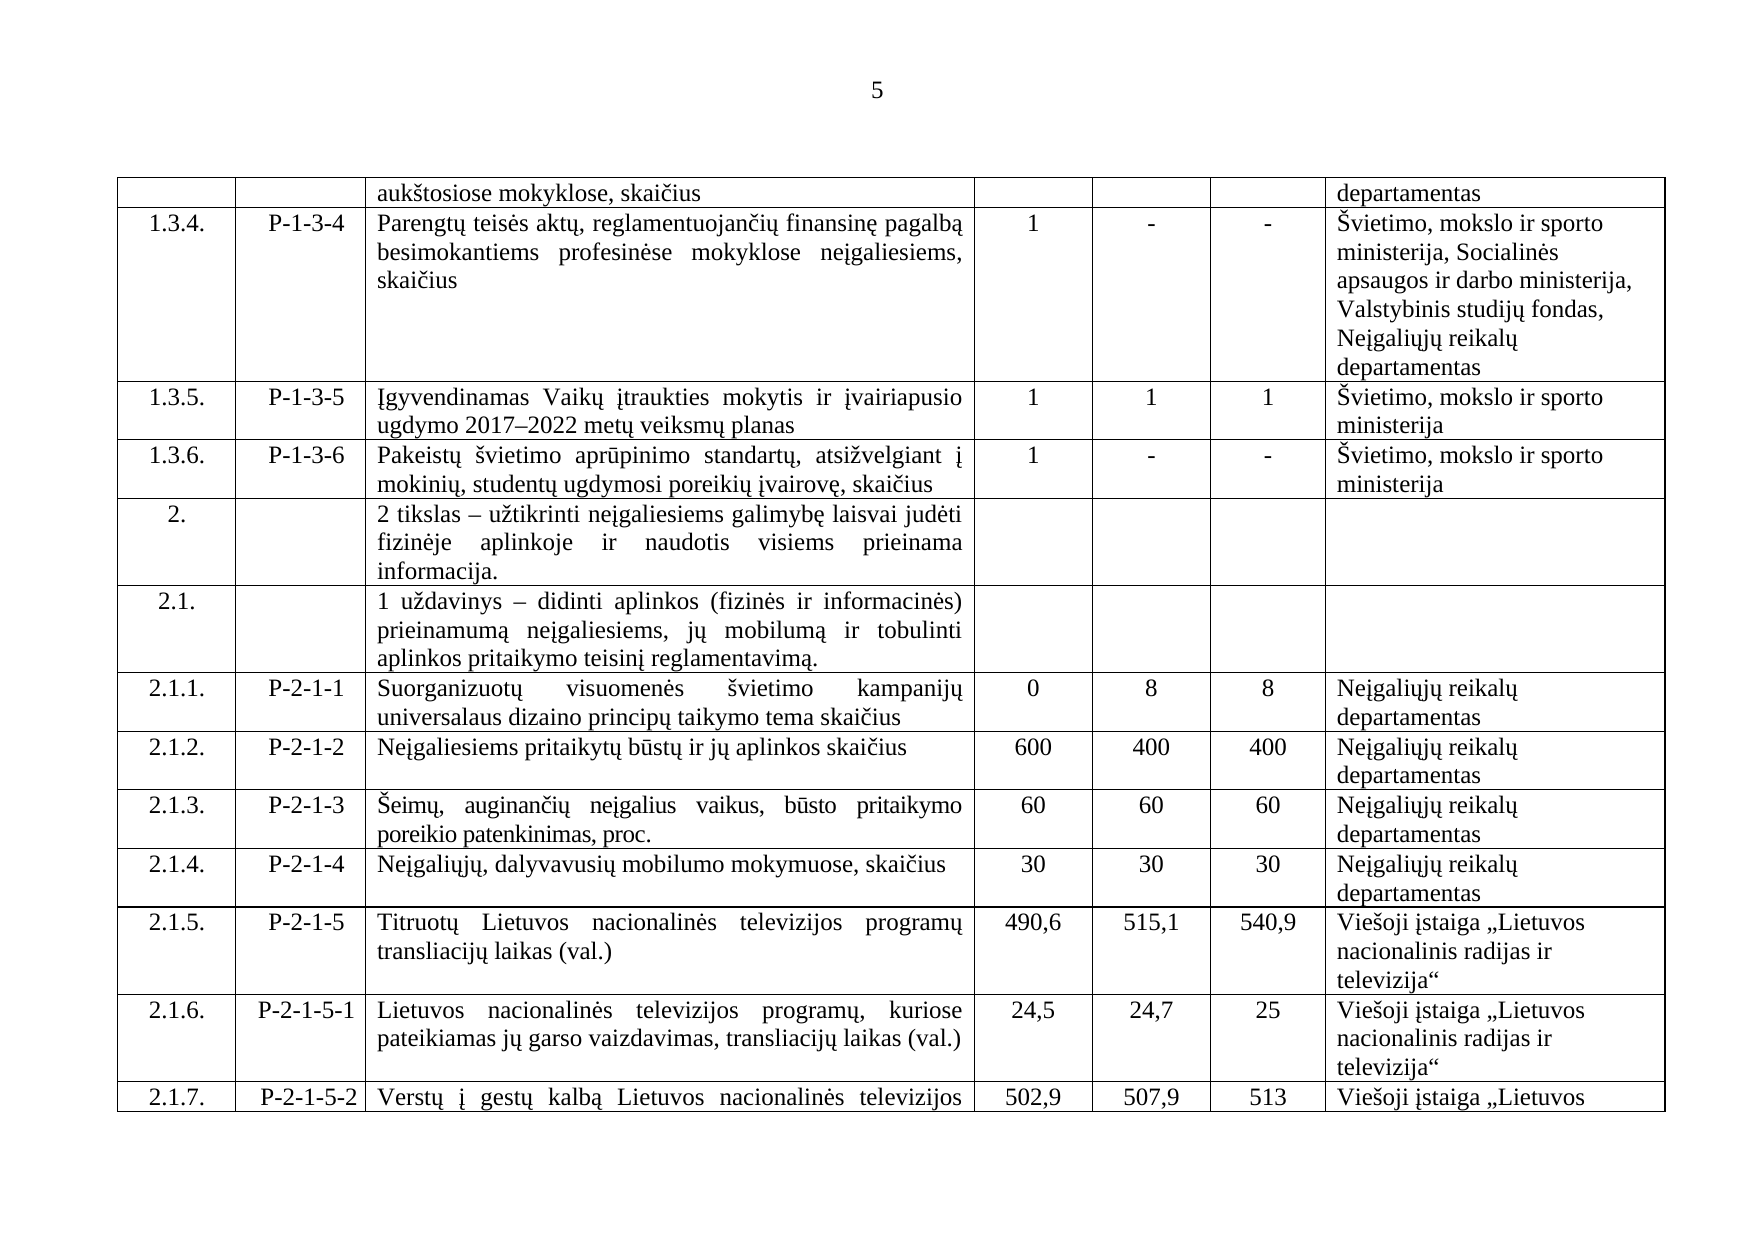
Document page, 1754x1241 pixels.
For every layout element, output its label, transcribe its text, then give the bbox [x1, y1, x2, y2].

table_cell [975, 586, 1092, 672]
table_cell Neįgaliųjų reikalų departamentas [1326, 790, 1664, 848]
table_cell 1.3.4. [118, 208, 235, 381]
table_cell P-2-1-3 [236, 790, 365, 848]
table_cell Šeimų, auginančių neįgalius vaikus, būsto pritaikymo poreikio patenkinimas, proc. [366, 790, 974, 848]
table_cell [1211, 178, 1325, 207]
table_cell Švietimo, mokslo ir sporto ministerija [1326, 440, 1664, 498]
table_cell 2.1. [118, 586, 235, 672]
table_cell P-1-3-5 [236, 382, 365, 439]
table_cell - [1211, 208, 1325, 381]
table_cell 8 [1093, 673, 1210, 731]
table_cell P-2-1-2 [236, 732, 365, 789]
table_cell 502,9 [975, 1082, 1092, 1111]
table_cell [1093, 178, 1210, 207]
table_cell 1.3.6. [118, 440, 235, 498]
table_cell 1 [975, 440, 1092, 498]
table_cell Lietuvos nacionalinės televizijos programų, kuriose pateikiamas jų garso vaizdavimas, transliacijų laikas (val.) [366, 995, 974, 1081]
table_cell Suorganizuotų visuomenės švietimo kampanijų universalaus dizaino principų taikymo tema skaičius [366, 673, 974, 731]
table_cell Švietimo, mokslo ir sporto ministerija, Socialinės apsaugos ir darbo ministerija, Valstybinis studijų fondas, Neįgaliųjų reikalų departamentas [1326, 208, 1664, 381]
table_cell 2.1.2. [118, 732, 235, 789]
table_cell P-2-1-4 [236, 849, 365, 906]
table_cell 24,5 [975, 995, 1092, 1081]
table_cell 513 [1211, 1082, 1325, 1111]
table_cell Neįgaliųjų reikalų departamentas [1326, 849, 1664, 906]
table_cell [975, 178, 1092, 207]
table_cell 2.1.7. [118, 1082, 235, 1111]
table_cell Švietimo, mokslo ir sporto ministerija [1326, 382, 1664, 439]
table_cell 2.1.1. [118, 673, 235, 731]
table_cell [1326, 586, 1664, 672]
table_cell 2.1.4. [118, 849, 235, 906]
table_cell Viešoji įstaiga „Lietuvos nacionalinis radijas ir televizija“ [1326, 908, 1664, 994]
table_cell 400 [1093, 732, 1210, 789]
table_cell 1.3.5. [118, 382, 235, 439]
table_cell 600 [975, 732, 1092, 789]
table_cell 2. [118, 499, 235, 585]
table_cell Titruotų Lietuvos nacionalinės televizijos programų transliacijų laikas (val.) [366, 908, 974, 994]
table_cell 1 [1211, 382, 1325, 439]
table_cell 490,6 [975, 908, 1092, 994]
table_cell P-2-1-5-1 [236, 995, 365, 1081]
table_cell [1326, 499, 1664, 585]
table_cell 0 [975, 673, 1092, 731]
table_cell Verstų į gestų kalbą Lietuvos nacionalinės televizijos [366, 1082, 974, 1111]
table_cell 1 [1093, 382, 1210, 439]
table_cell 1 [975, 382, 1092, 439]
table_cell - [1093, 208, 1210, 381]
table_cell Įgyvendinamas Vaikų įtraukties mokytis ir įvairiapusio ugdymo 2017–2022 metų veiksmų planas [366, 382, 974, 439]
table_cell - [1211, 440, 1325, 498]
table_cell Viešoji įstaiga „Lietuvos [1326, 1082, 1664, 1111]
table_cell P-1-3-6 [236, 440, 365, 498]
table_cell [1211, 499, 1325, 585]
table_cell Pakeistų švietimo aprūpinimo standartų, atsižvelgiant į mokinių, studentų ugdymosi poreikių įvairovę, skaičius [366, 440, 974, 498]
table_cell 1 [975, 208, 1092, 381]
table_cell P-2-1-1 [236, 673, 365, 731]
table_cell 515,1 [1093, 908, 1210, 994]
table_cell [1093, 499, 1210, 585]
table_cell 24,7 [1093, 995, 1210, 1081]
table_cell [236, 178, 365, 207]
table_cell 60 [1093, 790, 1210, 848]
table_cell [1211, 586, 1325, 672]
table_cell - [1093, 440, 1210, 498]
table_cell 30 [1211, 849, 1325, 906]
table_cell 30 [975, 849, 1092, 906]
table_cell [975, 499, 1092, 585]
table_cell [236, 499, 365, 585]
table_cell Neįgaliųjų reikalų departamentas [1326, 732, 1664, 789]
table_cell Neįgaliųjų reikalų departamentas [1326, 673, 1664, 731]
table_cell 60 [1211, 790, 1325, 848]
table_cell 2.1.5. [118, 908, 235, 994]
table_cell [236, 586, 365, 672]
table_cell 507,9 [1093, 1082, 1210, 1111]
table_cell 2 tikslas – užtikrinti neįgaliesiems galimybę laisvai judėti fizinėje aplinkoje ir naudotis visiems prieinama informacija. [366, 499, 974, 585]
table_cell Neįgaliesiems pritaikytų būstų ir jų aplinkos skaičius [366, 732, 974, 789]
table_cell P-2-1-5 [236, 908, 365, 994]
table_cell P-2-1-5-2 [236, 1082, 365, 1111]
table_cell 25 [1211, 995, 1325, 1081]
table_cell 2.1.6. [118, 995, 235, 1081]
table_cell aukštosiose mokyklose, skaičius [366, 178, 974, 207]
table_cell 400 [1211, 732, 1325, 789]
table_cell Neįgaliųjų, dalyvavusių mobilumo mokymuose, skaičius [366, 849, 974, 906]
table_cell departamentas [1326, 178, 1664, 207]
table_cell 2.1.3. [118, 790, 235, 848]
table_cell P-1-3-4 [236, 208, 365, 381]
table_cell [1093, 586, 1210, 672]
table_cell 1 uždavinys – didinti aplinkos (fizinės ir informacinės) prieinamumą neįgaliesiems, jų mobilumą ir tobulinti aplinkos pritaikymo teisinį reglamentavimą. [366, 586, 974, 672]
table_cell [118, 178, 235, 207]
table_cell 540,9 [1211, 908, 1325, 994]
table_cell 60 [975, 790, 1092, 848]
table_cell 30 [1093, 849, 1210, 906]
table_cell 8 [1211, 673, 1325, 731]
table_cell Viešoji įstaiga „Lietuvos nacionalinis radijas ir televizija“ [1326, 995, 1664, 1081]
table_cell Parengtų teisės aktų, reglamentuojančių finansinę pagalbą besimokantiems profesinėse mokyklose neįgaliesiems, skaičius [366, 208, 974, 381]
